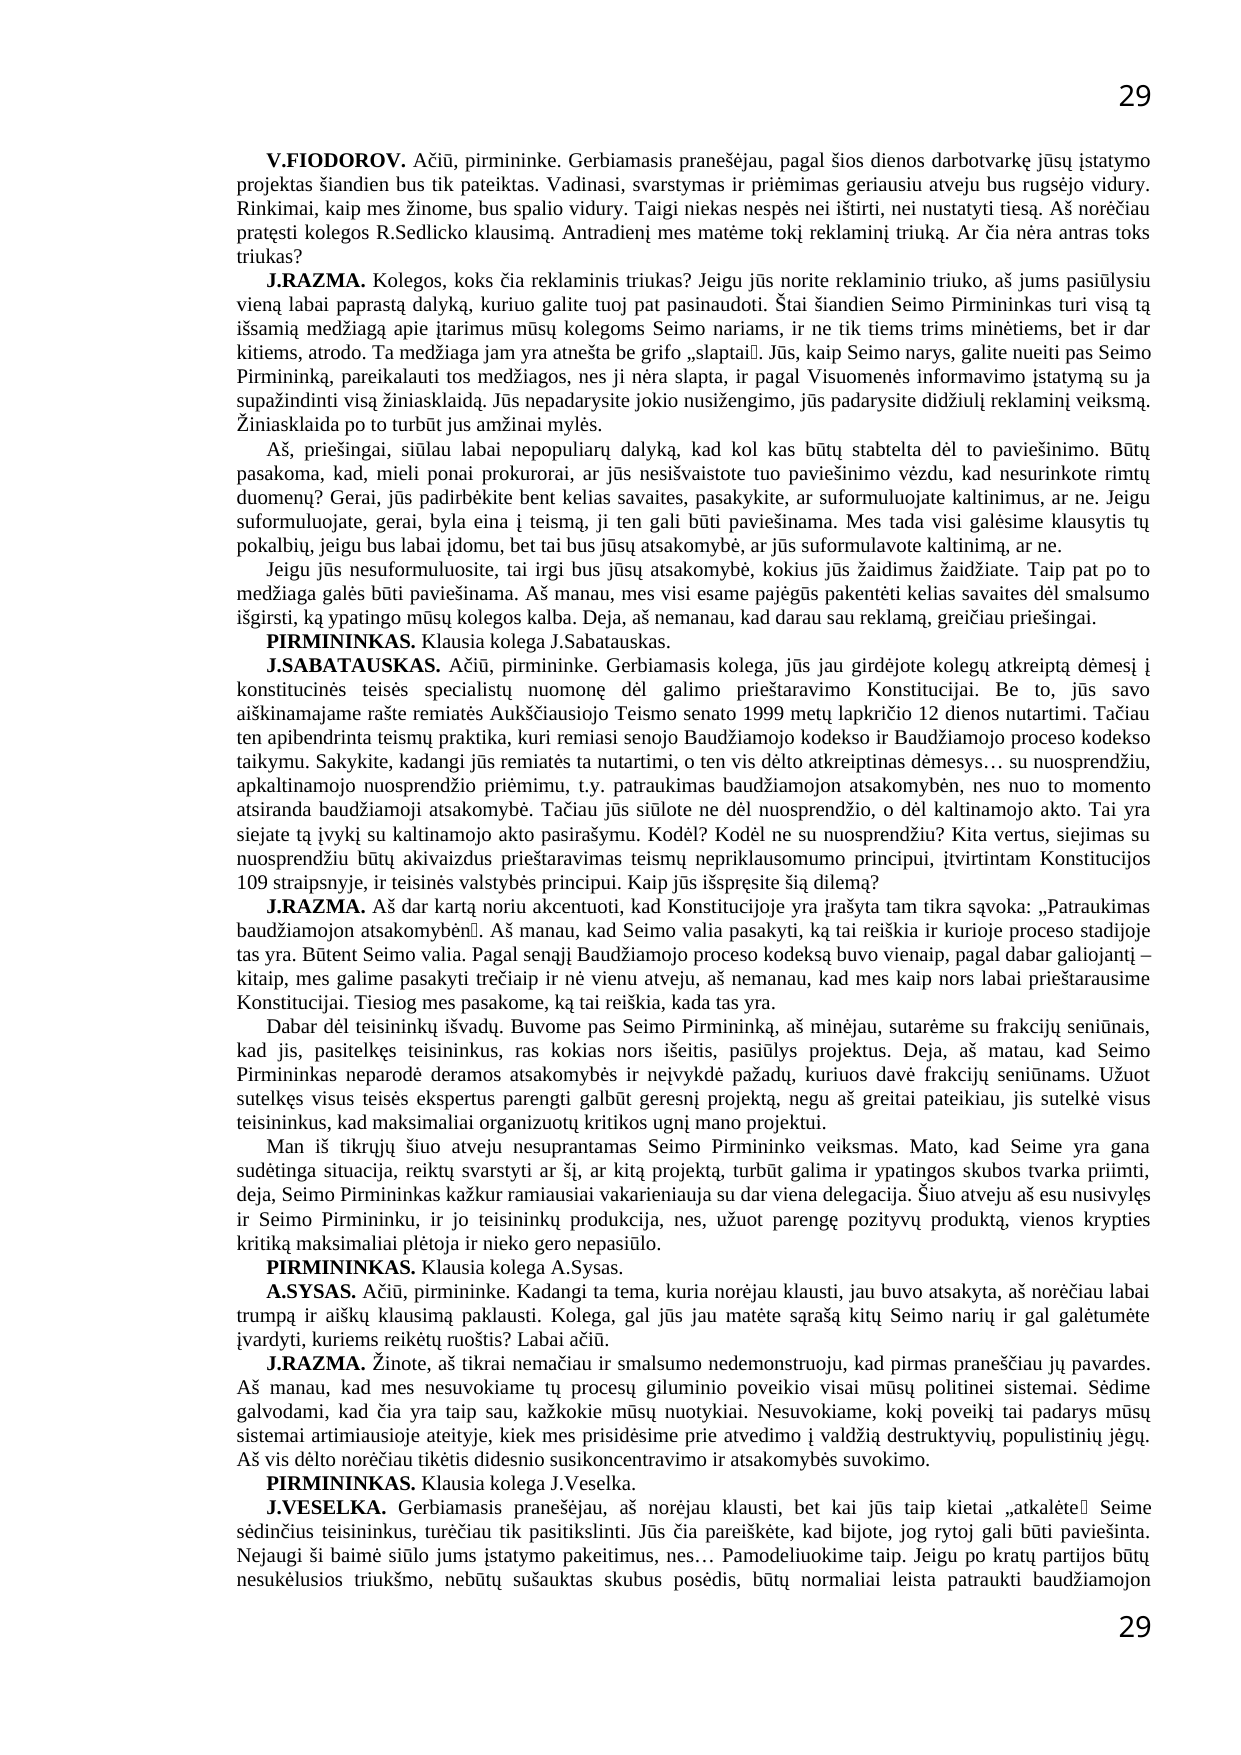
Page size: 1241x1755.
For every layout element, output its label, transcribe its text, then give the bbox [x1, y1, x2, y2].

text J.RAZMA. Kolegos, koks čia reklaminis triukas? Jeigu jūs norite reklaminio triuko, aš jums pasiūlysiu vieną labai paprastą dalyką, kuriuo galite tuoj pat pasinaudoti. Štai šiandien Seimo Pirmininkas turi visą tą išsamią medžiagą apie įtarimus mūsų kolegoms Seimo nariams, ir ne tik tiems trims minėtiems, bet ir dar kitiems, atrodo. Ta medžiaga jam yra atnešta be grifo „slaptai. Jūs, kaip Seimo narys, galite nueiti pas Seimo Pirmininką, pareikalauti tos medžiagos, nes ji nėra slapta, ir pagal Visuomenės informavimo įstatymą su ja supažindinti visą žiniasklaidą. Jūs nepadarysite jokio nusižengimo, jūs padarysite didžiulį reklaminį veiksmą. Žiniasklaida po to turbūt jus amžinai mylės. [236, 268, 1152, 436]
text V.FIODOROV. Ačiū, pirmininke. Gerbiamasis pranešėjau, pagal šios dienos darbotvarkę jūsų įstatymo projektas šiandien bus tik pateiktas. Vadinasi, svarstymas ir priėmimas geriausiu atveju bus rugsėjo vidury. Rinkimai, kaip mes žinome, bus spalio vidury. Taigi niekas nespės nei ištirti, nei nustatyti tiesą. Aš norėčiau pratęsti kolegos R.Sedlicko klausimą. Antradienį mes matėme tokį reklaminį triuką. Ar čia nėra antras toks triukas? [236, 148, 1152, 268]
text PIRMININKAS. Klausia kolega J.Sabatauskas. [236, 629, 1152, 653]
text Jeigu jūs nesuformuluosite, tai irgi bus jūsų atsakomybė, kokius jūs žaidimus žaidžiate. Taip pat po to medžiaga galės būti paviešinama. Aš manau, mes visi esame pajėgūs pakentėti kelias savaites dėl smalsumo išgirsti, ką ypatingo mūsų kolegos kalba. Deja, aš nemanau, kad darau sau reklamą, greičiau priešingai. [236, 557, 1152, 629]
text Aš, priešingai, siūlau labai nepopuliarų dalyką, kad kol kas būtų stabtelta dėl to paviešinimo. Būtų pasakoma, kad, mieli ponai prokurorai, ar jūs nesišvaistote tuo paviešinimo vėzdu, kad nesurinkote rimtų duomenų? Gerai, jūs padirbėkite bent kelias savaites, pasakykite, ar suformuluojate kaltinimus, ar ne. Jeigu suformuluojate, gerai, byla eina į teismą, ji ten gali būti paviešinama. Mes tada visi galėsime klausytis tų pokalbių, jeigu bus labai įdomu, bet tai bus jūsų atsakomybė, ar jūs suformulavote kaltinimą, ar ne. [236, 436, 1152, 557]
text Dabar dėl teisininkų išvadų. Buvome pas Seimo Pirmininką, aš minėjau, sutarėme su frakcijų seniūnais, kad jis, pasitelkęs teisininkus, ras kokias nors išeitis, pasiūlys projektus. Deja, aš matau, kad Seimo Pirmininkas neparodė deramos atsakomybės ir neįvykdė pažadų, kuriuos davė frakcijų seniūnams. Užuot sutelkęs visus teisės ekspertus parengti galbūt geresnį projektą, negu aš greitai pateikiau, jis sutelkė visus teisininkus, kad maksimaliai organizuotų kritikos ugnį mano projektui. [236, 1014, 1152, 1134]
text J.RAZMA. Žinote, aš tikrai nemačiau ir smalsumo nedemonstruoju, kad pirmas praneščiau jų pavardes. Aš manau, kad mes nesuvokiame tų procesų giluminio poveikio visai mūsų politinei sistemai. Sėdime galvodami, kad čia yra taip sau, kažkokie mūsų nuotykiai. Nesuvokiame, kokį poveikį tai padarys mūsų sistemai artimiausioje ateityje, kiek mes prisidėsime prie atvedimo į valdžią destruktyvių, populistinių jėgų. Aš vis dėlto norėčiau tikėtis didesnio susikoncentravimo ir atsakomybės suvokimo. [236, 1351, 1152, 1471]
text Man iš tikrųjų šiuo atveju nesuprantamas Seimo Pirmininko veiksmas. Mato, kad Seime yra gana sudėtinga situacija, reiktų svarstyti ar šį, ar kitą projektą, turbūt galima ir ypatingos skubos tvarka priimti, deja, Seimo Pirmininkas kažkur ramiausiai vakarieniauja su dar viena delegacija. Šiuo atveju aš esu nusivylęs ir Seimo Pirmininku, ir jo teisininkų produkcija, nes, užuot parengę pozityvų produktą, vienos krypties kritiką maksimaliai plėtoja ir nieko gero nepasiūlo. [236, 1134, 1152, 1254]
text J.SABATAUSKAS. Ačiū, pirmininke. Gerbiamasis kolega, jūs jau girdėjote kolegų atkreiptą dėmesį į konstitucinės teisės specialistų nuomonę dėl galimo prieštaravimo Konstitucijai. Be to, jūs savo aiškinamajame rašte remiatės Aukščiausiojo Teismo senato 1999 metų lapkričio 12 dienos nutartimi. Tačiau ten apibendrinta teismų praktika, kuri remiasi senojo Baudžiamojo kodekso ir Baudžiamojo proceso kodekso taikymu. Sakykite, kadangi jūs remiatės ta nutartimi, o ten vis dėlto atkreiptinas dėmesys… su nuosprendžiu, apkaltinamojo nuosprendžio priėmimu, t.y. patraukimas baudžiamojon atsakomybėn, nes nuo to momento atsiranda baudžiamoji atsakomybė. Tačiau jūs siūlote ne dėl nuosprendžio, o dėl kaltinamojo akto. Tai yra siejate tą įvykį su kaltinamojo akto pasirašymu. Kodėl? Kodėl ne su nuosprendžiu? Kita vertus, siejimas su nuosprendžiu būtų akivaizdus prieštaravimas teismų nepriklausomumo principui, įtvirtintam Konstitucijos 109 straipsnyje, ir teisinės valstybės principui. Kaip jūs išspręsite šią dilemą? [236, 653, 1152, 894]
text J.VESELKA. Gerbiamasis pranešėjau, aš norėjau klausti, bet kai jūs taip kietai „atkalėte Seime sėdinčius teisininkus, turėčiau tik pasitikslinti. Jūs čia pareiškėte, kad bijote, jog rytoj gali būti paviešinta. Nejaugi ši baimė siūlo jums įstatymo pakeitimus, nes… Pamodeliuokime taip. Jeigu po kratų partijos būtų nesukėlusios triukšmo, nebūtų sušauktas skubus posėdis, būtų normaliai leista patraukti baudžiamojon [236, 1495, 1152, 1591]
text A.SYSAS. Ačiū, pirmininke. Kadangi ta tema, kuria norėjau klausti, jau buvo atsakyta, aš norėčiau labai trumpą ir aiškų klausimą paklausti. Kolega, gal jūs jau matėte sąrašą kitų Seimo narių ir gal galėtumėte įvardyti, kuriems reikėtų ruoštis? Labai ačiū. [236, 1279, 1152, 1351]
text PIRMININKAS. Klausia kolega J.Veselka. [236, 1471, 1152, 1495]
text J.RAZMA. Aš dar kartą noriu akcentuoti, kad Konstitucijoje yra įrašyta tam tikra sąvoka: „Patraukimas baudžiamojon atsakomybėn. Aš manau, kad Seimo valia pasakyti, ką tai reiškia ir kurioje proceso stadijoje tas yra. Būtent Seimo valia. Pagal senąjį Baudžiamojo proceso kodeksą buvo vienaip, pagal dabar galiojantį – kitaip, mes galime pasakyti trečiaip ir nė vienu atveju, aš nemanau, kad mes kaip nors labai prieštarausime Konstitucijai. Tiesiog mes pasakome, ką tai reiškia, kada tas yra. [236, 894, 1152, 1014]
text PIRMININKAS. Klausia kolega A.Sysas. [236, 1254, 1152, 1279]
